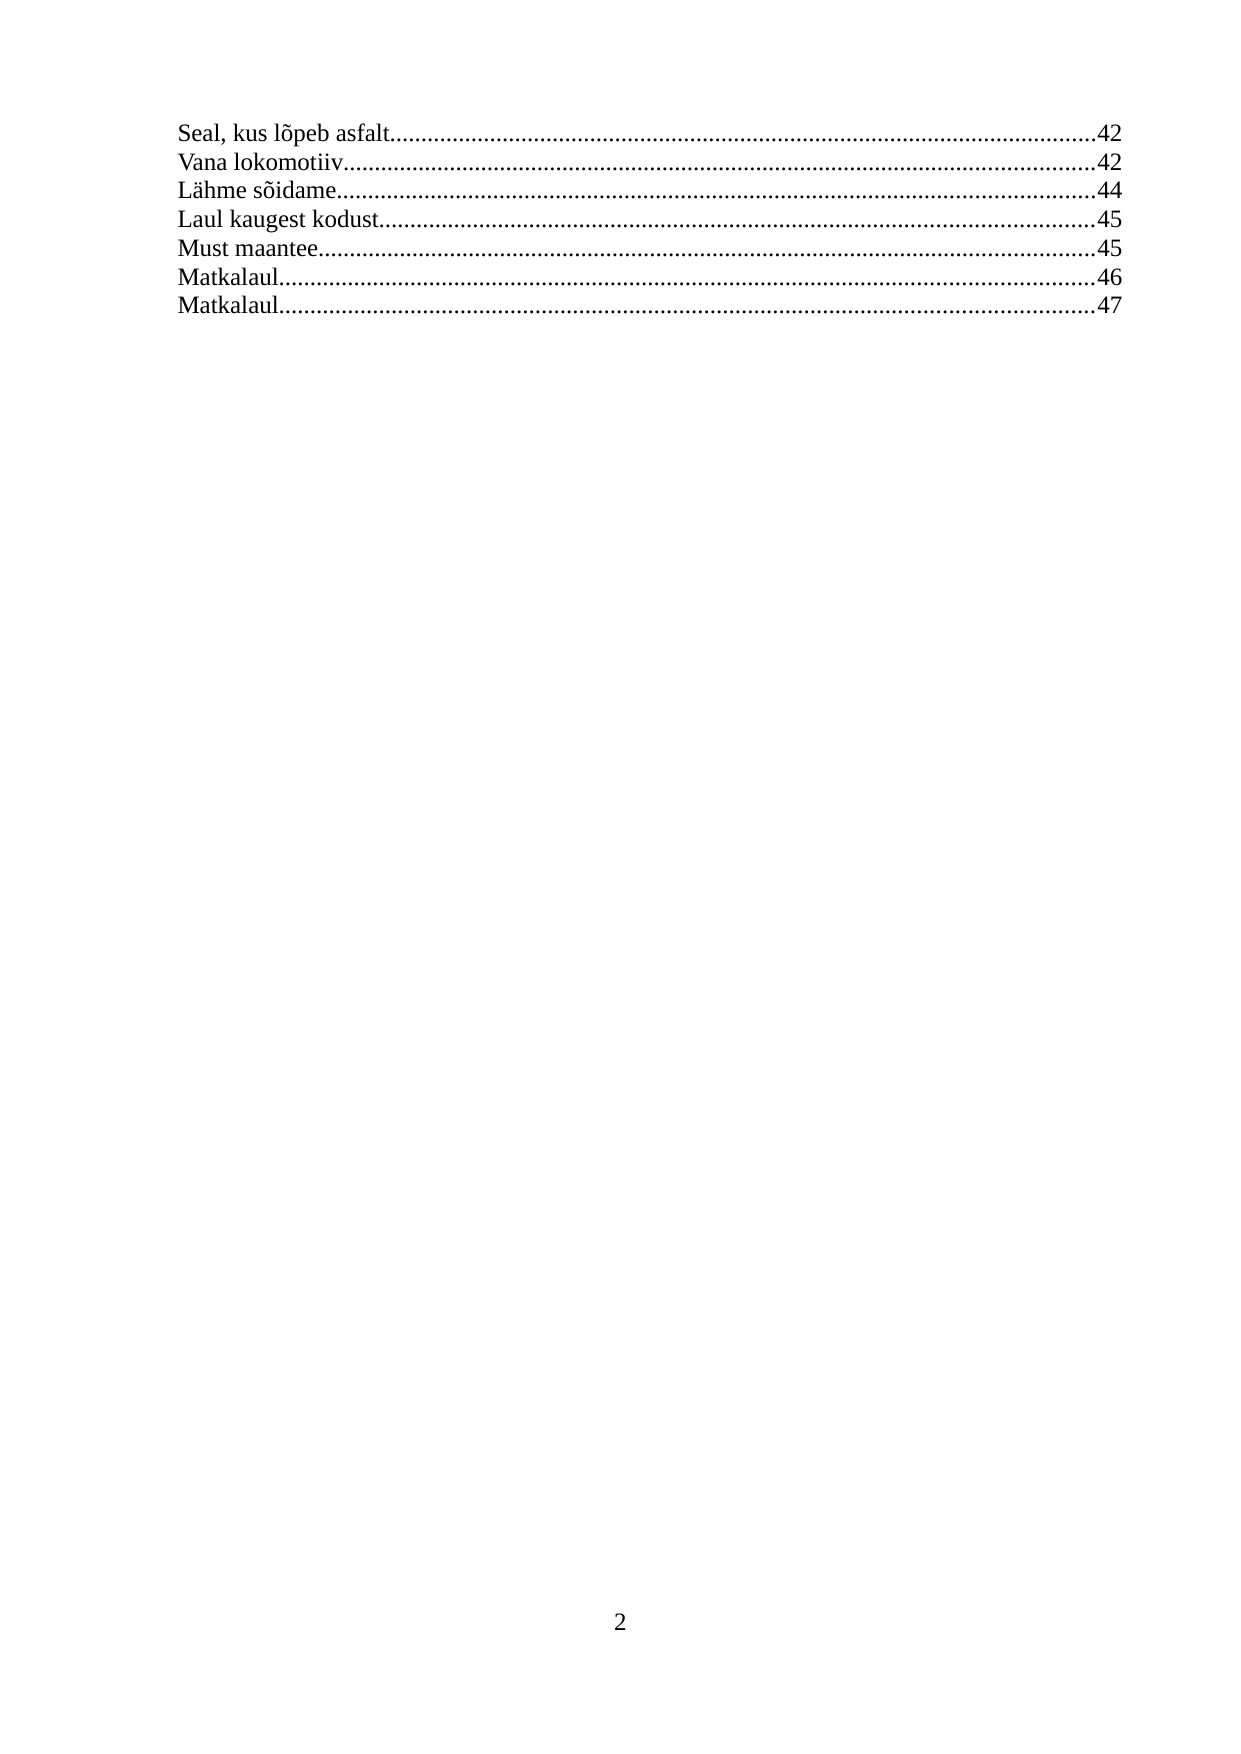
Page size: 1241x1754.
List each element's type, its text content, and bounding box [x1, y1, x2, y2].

text Matkalaul 46 [177, 262, 1122, 291]
text Laul kaugest kodust 45 [177, 204, 1122, 233]
text Matkalaul 47 [177, 291, 1122, 319]
text Lähme sõidame 44 [177, 176, 1122, 204]
text Seal, kus lõpeb asfalt 42 [177, 118, 1122, 147]
text Must maantee 45 [177, 233, 1122, 262]
text Vana lokomotiiv 42 [177, 147, 1122, 176]
